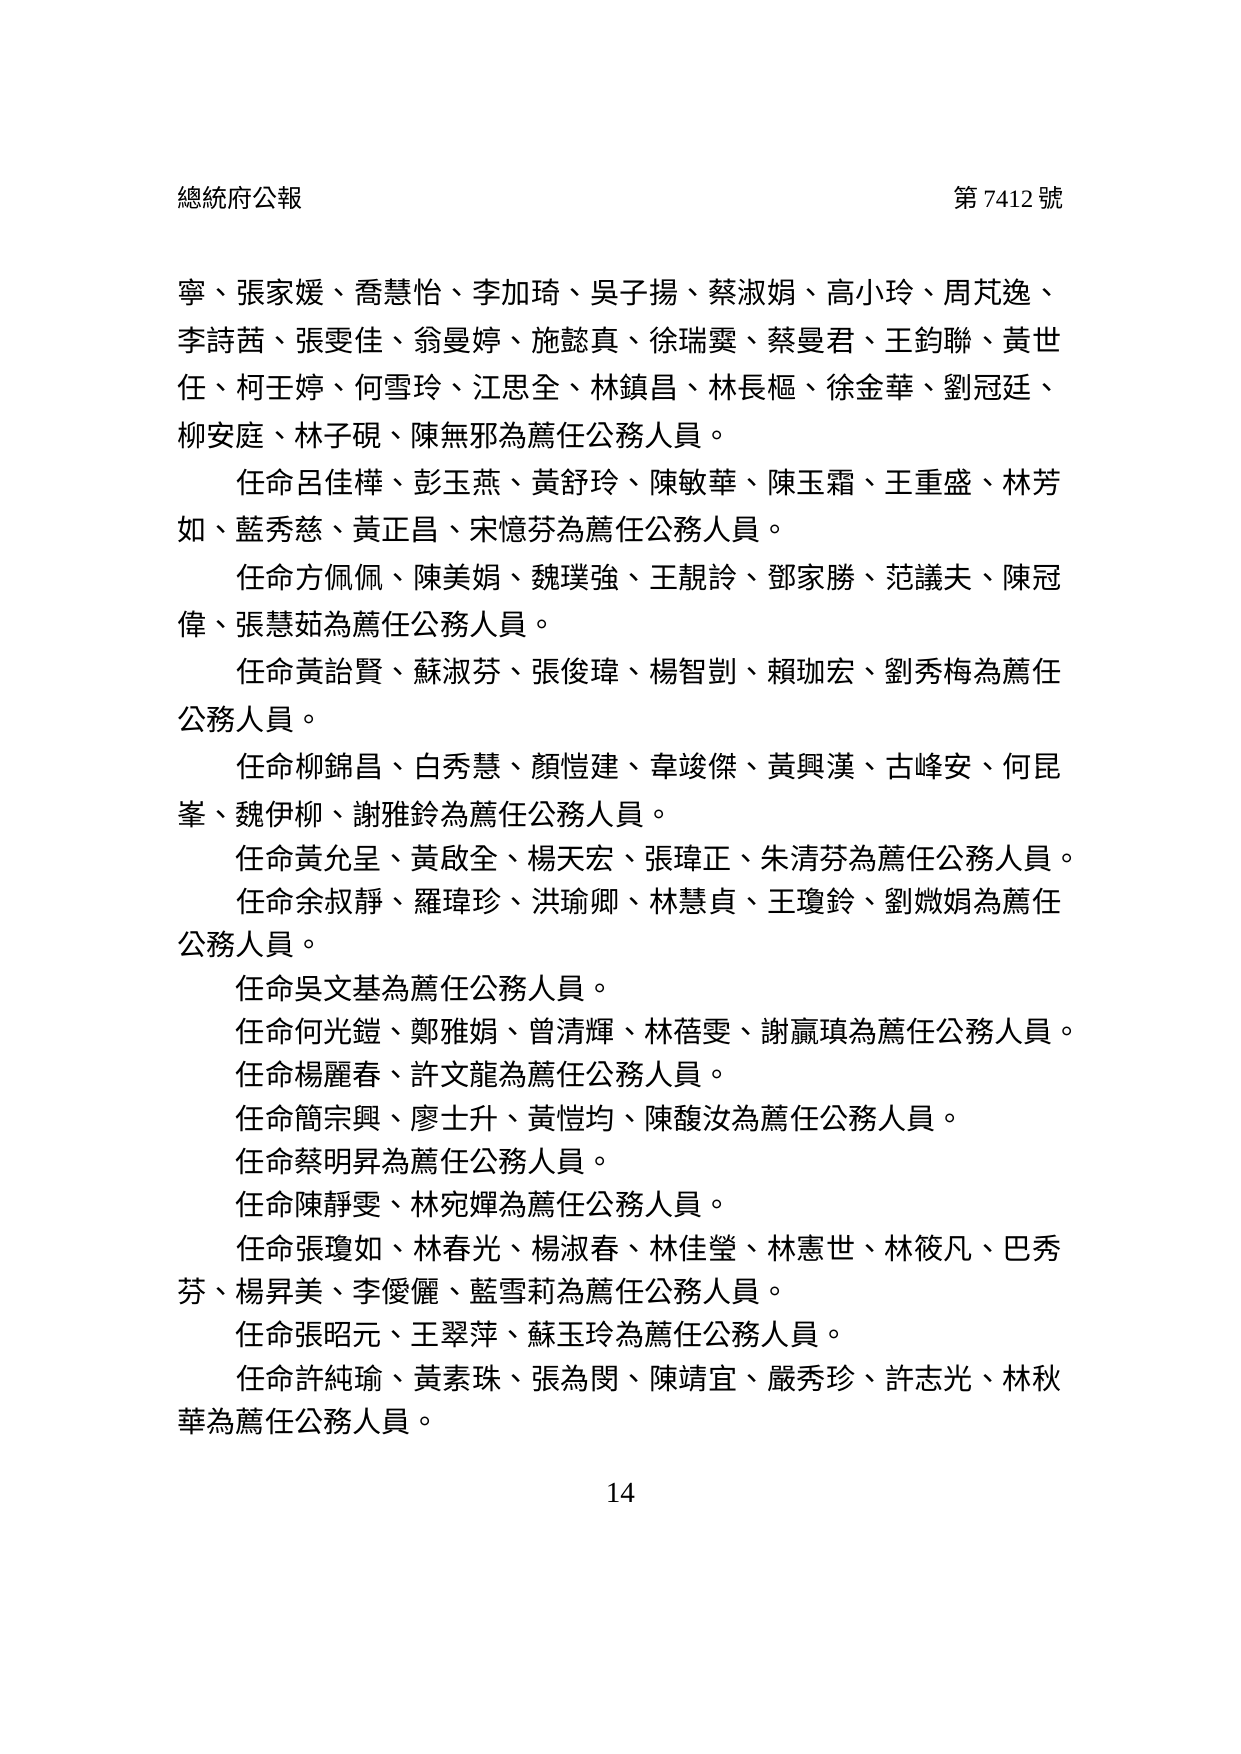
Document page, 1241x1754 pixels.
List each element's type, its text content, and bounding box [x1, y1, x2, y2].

text 任命黃詒賢、蘇淑芬、張俊瑋、楊智剴、賴珈宏、劉秀梅為薦任公務人員。 [177, 645, 1063, 740]
text 寧、張家媛、喬慧怡、李加琦、吳子揚、蔡淑娟、高小玲、周芃逸、李詩茜、張雯佳、翁曼婷、施懿真、徐瑞霙、蔡曼君、王鈞聯、黃世任、柯壬婷、何雪玲、江思全、林鎮昌、林長樞、徐金華、劉冠廷、柳安庭、林子硯、陳無邪為薦任公務人員。 [177, 266, 1063, 455]
text 任命黃允呈、黃啟全、楊天宏、張瑋正、朱清芬為薦任公務人員。 [177, 834, 1063, 878]
text 任命楊麗春、許文龍為薦任公務人員。 [177, 1051, 1063, 1094]
text 任命簡宗興、廖士升、黃愷均、陳馥汝為薦任公務人員。 [177, 1094, 1063, 1138]
text 任命方佩佩、陳美娟、魏璞強、王靚詅、鄧家勝、范議夫、陳冠偉、張慧茹為薦任公務人員。 [177, 550, 1063, 645]
text 任命呂佳樺、彭玉燕、黃舒玲、陳敏華、陳玉霜、王重盛、林芳如、藍秀慈、黃正昌、宋憶芬為薦任公務人員。 [177, 455, 1063, 550]
text 任命何光鎧、鄭雅娟、曾清輝、林蓓雯、謝贏瑱為薦任公務人員。 [177, 1008, 1063, 1051]
text 任命柳錦昌、白秀慧、顏愷建、韋竣傑、黃興漢、古峰安、何昆峯、魏伊柳、謝雅鈴為薦任公務人員。 [177, 740, 1063, 834]
text 任命張瓊如、林春光、楊淑春、林佳瑩、林憲世、林筱凡、巴秀芬、楊昇美、李僾儷、藍雪莉為薦任公務人員。 [177, 1224, 1063, 1311]
text 任命吳文基為薦任公務人員。 [177, 964, 1063, 1008]
text 任命張昭元、王翠萍、蘇玉玲為薦任公務人員。 [177, 1311, 1063, 1354]
text 任命蔡明昇為薦任公務人員。 [177, 1138, 1063, 1181]
text 任命許純瑜、黃素珠、張為閔、陳靖宜、嚴秀珍、許志光、林秋華為薦任公務人員。 [177, 1354, 1063, 1441]
text 任命陳靜雯、林宛嬋為薦任公務人員。 [177, 1181, 1063, 1224]
text 任命余叔靜、羅瑋珍、洪瑜卿、林慧貞、王瓊鈴、劉媺娟為薦任公務人員。 [177, 878, 1063, 964]
